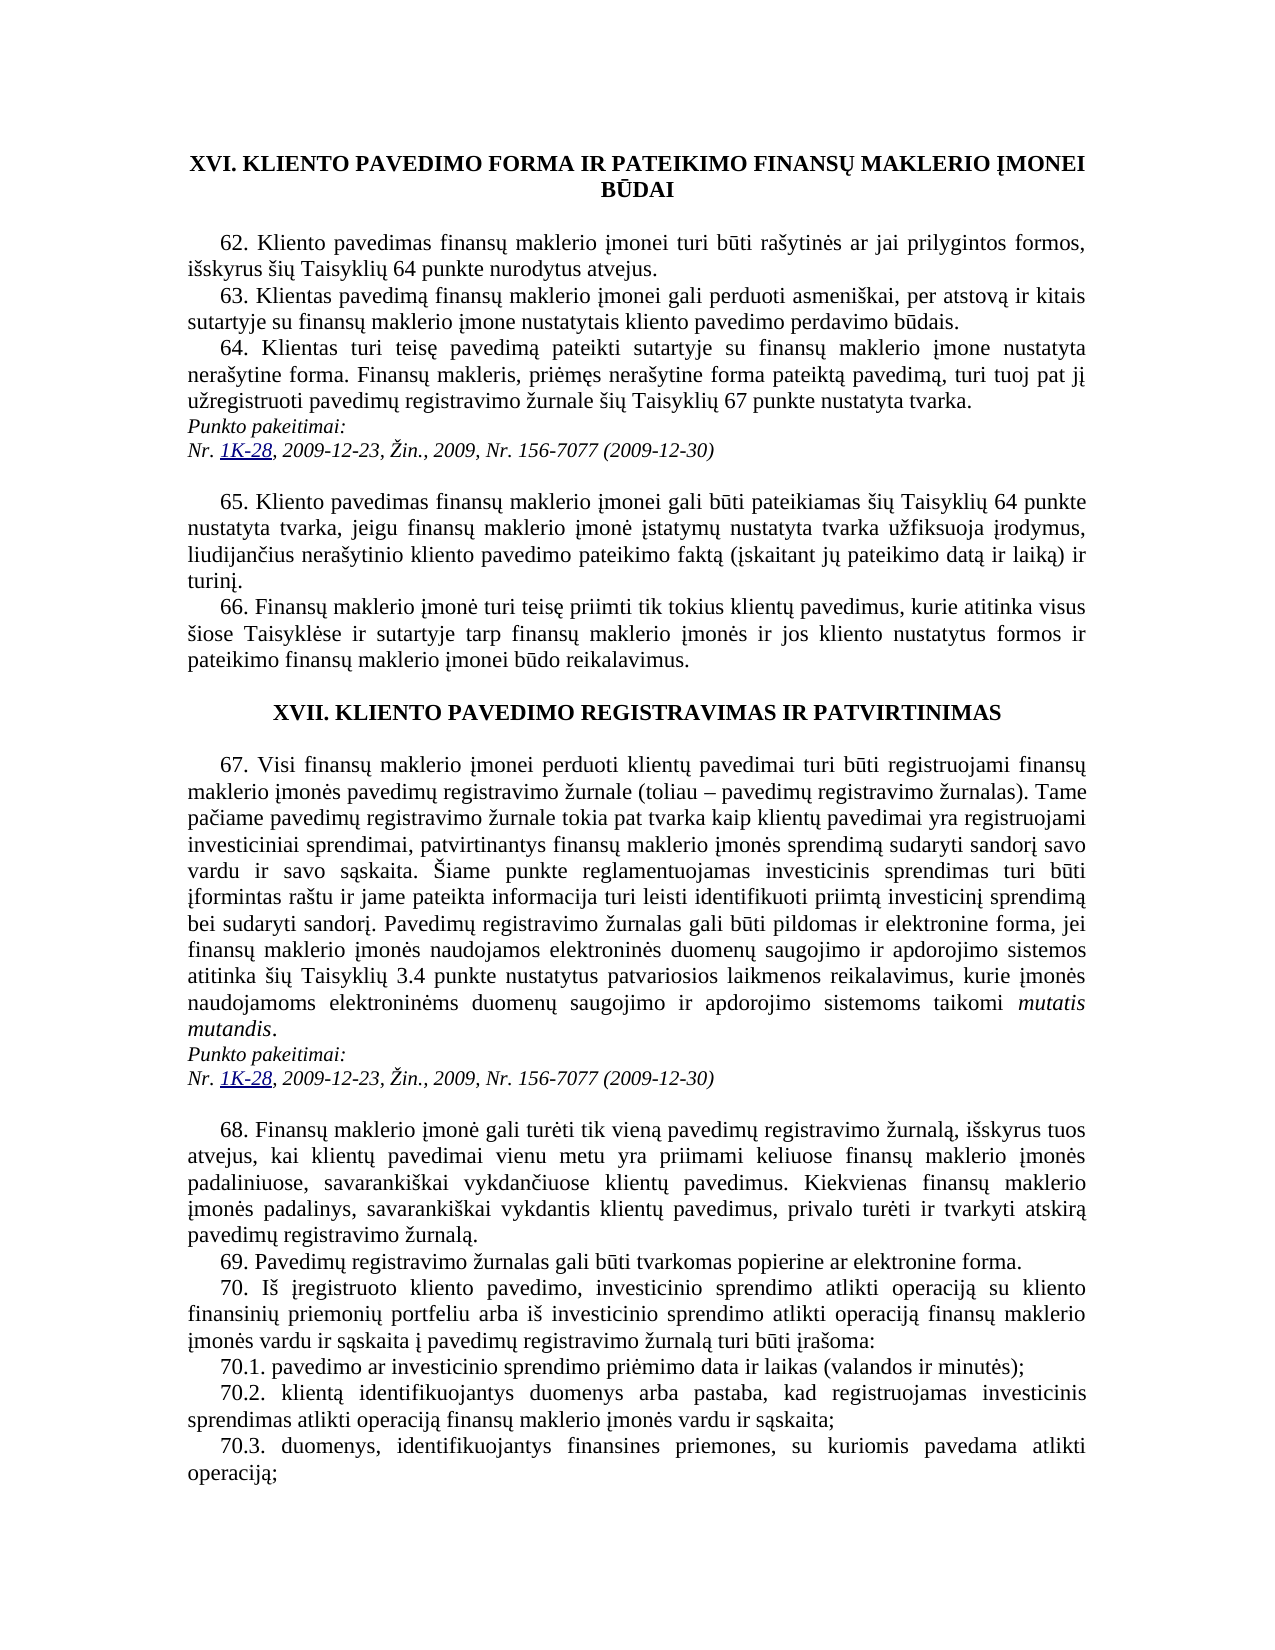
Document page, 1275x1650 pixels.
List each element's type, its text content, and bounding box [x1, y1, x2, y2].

text 69. Pavedimų registravimo žurnalas gali būti tvarkomas popierine ar elektronine forma. [187, 1248, 1087, 1274]
text 70. Iš įregistruoto kliento pavedimo, investicinio sprendimo atlikti operaciją su kliento finansinių priemonių portfeliu arba iš investicinio sprendimo atlikti operaciją finansų maklerio įmonės vardu ir sąskaita į pavedimų registravimo žurnalą turi būti įrašoma: [187, 1274, 1087, 1353]
text Nr. 1K-28, 2009-12-23, Žin., 2009, Nr. 156-7077 (2009-12-30) [187, 1066, 1087, 1089]
text 63. Klientas pavedimą finansų maklerio įmonei gali perduoti asmeniškai, per atstovą ir kitais sutartyje su finansų maklerio įmone nustatytais kliento pavedimo perdavimo būdais. [187, 282, 1087, 334]
text 65. Kliento pavedimas finansų maklerio įmonei gali būti pateikiamas šių Taisyklių 64 punkte nustatyta tvarka, jeigu finansų maklerio įmonė įstatymų nustatyta tvarka užfiksuoja įrodymus, liudijančius nerašytinio kliento pavedimo pateikimo faktą (įskaitant jų pateikimo datą ir laiką) ir turinį. [187, 488, 1087, 593]
text 68. Finansų maklerio įmonė gali turėti tik vieną pavedimų registravimo žurnalą, išskyrus tuos atvejus, kai klientų pavedimai vienu metu yra priimami keliuose finansų maklerio įmonės padaliniuose, savarankiškai vykdančiuose klientų pavedimus. Kiekvienas finansų maklerio įmonės padalinys, savarankiškai vykdantis klientų pavedimus, privalo turėti ir tvarkyti atskirą pavedimų registravimo žurnalą. [187, 1116, 1087, 1248]
text 64. Klientas turi teisę pavedimą pateikti sutartyje su finansų maklerio įmone nustatyta nerašytine forma. Finansų makleris, priėmęs nerašytine forma pateiktą pavedimą, turi tuoj pat jį užregistruoti pavedimų registravimo žurnale šių Taisyklių 67 punkte nustatyta tvarka. [187, 334, 1087, 413]
text 67. Visi finansų maklerio įmonei perduoti klientų pavedimai turi būti registruojami finansų maklerio įmonės pavedimų registravimo žurnale (toliau – pavedimų registravimo žurnalas). Tame pačiame pavedimų registravimo žurnale tokia pat tvarka kaip klientų pavedimai yra registruojami investiciniai sprendimai, patvirtinantys finansų maklerio įmonės sprendimą sudaryti sandorį savo vardu ir savo sąskaita. Šiame punkte reglamentuojamas investicinis sprendimas turi būti įformintas raštu ir jame pateikta informacija turi leisti identifikuoti priimtą investicinį sprendimą bei sudaryti sandorį. Pavedimų registravimo žurnalas gali būti pildomas ir elektronine forma, jei finansų maklerio įmonės naudojamos elektroninės duomenų saugojimo ir apdorojimo sistemos atitinka šių Taisyklių 3.4 punkte nustatytus patvariosios laikmenos reikalavimus, kurie įmonės naudojamoms elektroninėms duomenų saugojimo ir apdorojimo sistemoms taikomi mutatis mutandis. [187, 752, 1087, 1041]
text XVI. Kliento pavedimo forma ir pateikimo finansų maklerio įmonei būdai [187, 150, 1087, 203]
text XVII. Kliento pavedimo registravimas ir patvirtinimas [187, 699, 1087, 725]
text Punkto pakeitimai: [187, 1041, 1087, 1066]
text 70.3. duomenys, identifikuojantys finansines priemones, su kuriomis pavedama atlikti operaciją; [187, 1432, 1087, 1485]
text 70.2. klientą identifikuojantys duomenys arba pastaba, kad registruojamas investicinis sprendimas atlikti operaciją finansų maklerio įmonės vardu ir sąskaita; [187, 1379, 1087, 1432]
text 66. Finansų maklerio įmonė turi teisę priimti tik tokius klientų pavedimus, kurie atitinka visus šiose Taisyklėse ir sutartyje tarp finansų maklerio įmonės ir jos kliento nustatytus formos ir pateikimo finansų maklerio įmonei būdo reikalavimus. [187, 593, 1087, 672]
text Punkto pakeitimai: [187, 413, 1087, 438]
text 62. Kliento pavedimas finansų maklerio įmonei turi būti rašytinės ar jai prilygintos formos, išskyrus šių Taisyklių 64 punkte nurodytus atvejus. [187, 229, 1087, 282]
text 70.1. pavedimo ar investicinio sprendimo priėmimo data ir laikas (valandos ir minutės); [187, 1353, 1087, 1379]
text Nr. 1K-28, 2009-12-23, Žin., 2009, Nr. 156-7077 (2009-12-30) [187, 438, 1087, 462]
